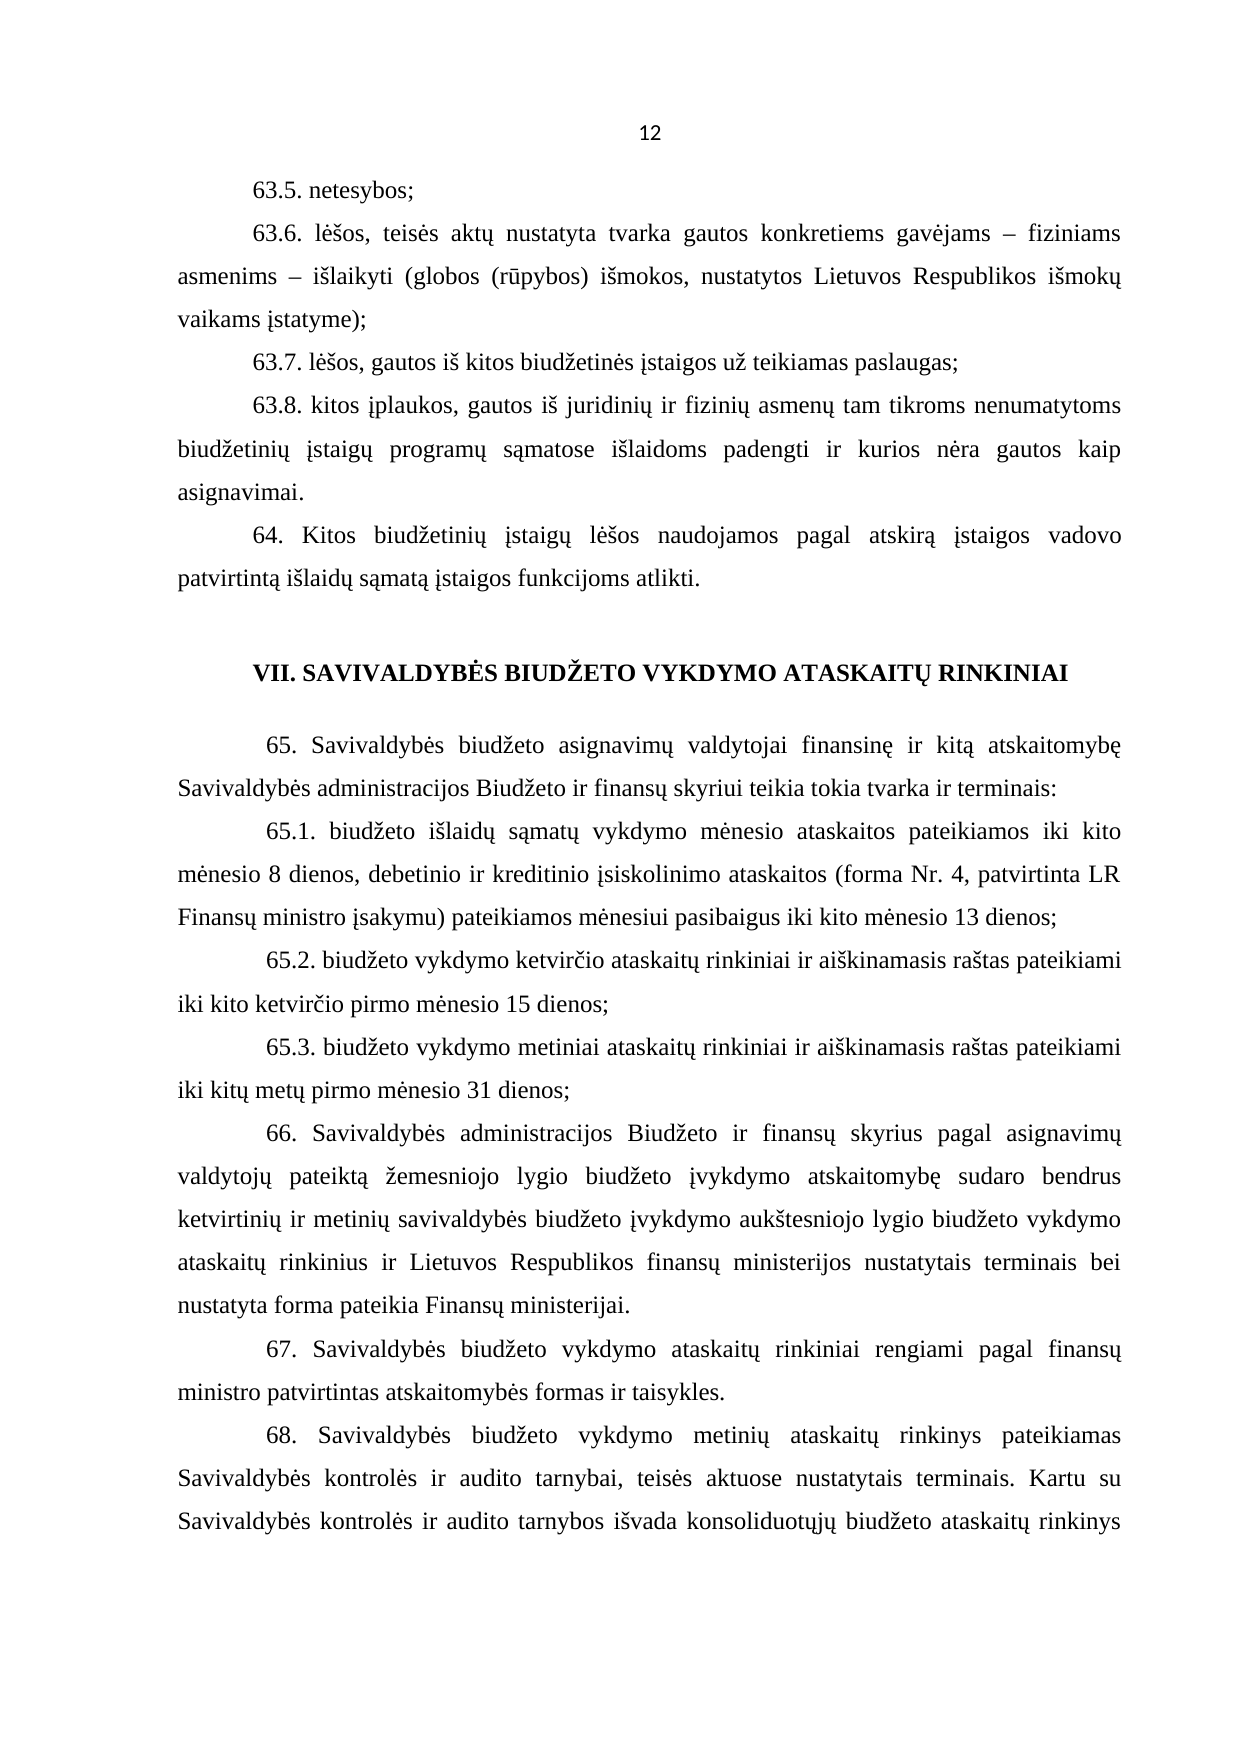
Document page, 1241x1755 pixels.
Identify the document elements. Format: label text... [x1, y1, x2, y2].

text 67. Savivaldybės biudžeto vykdymo ataskaitų rinkiniai rengiami pagal finansų ministro patvirtintas atskaitomybės formas ir taisykles. [177, 1334, 1122, 1406]
text 63.8. kitos įplaukos, gautos iš juridinių ir fizinių asmenų tam tikroms nenumatytoms biudžetinių įstaigų programų sąmatose išlaidoms padengti ir kurios nėra gautos kaip asignavimai. [177, 391, 1122, 506]
text 63.7. lėšos, gautos iš kitos biudžetinės įstaigos už teikiamas paslaugas; [177, 347, 1122, 376]
text 65. Savivaldybės biudžeto asignavimų valdytojai finansinę ir kitą atskaitomybę Savivaldybės administracijos Biudžeto ir finansų skyriui teikia tokia tvarka ir terminais: [177, 730, 1122, 802]
text 65.1. biudžeto išlaidų sąmatų vykdymo mėnesio ataskaitos pateikiamos iki kito mėnesio 8 dienos, debetinio ir kreditinio įsiskolinimo ataskaitos (forma Nr. 4, patvirtinta LR Finansų ministro įsakymu) pateikiamos mėnesiui pasibaigus iki kito mėnesio 13 dienos; [177, 816, 1122, 931]
text VII. SAVIVALDYBĖS BIUDŽETO VYKDYMO ATASKAITŲ RINKINIAI [177, 649, 1122, 687]
text 63.5. netesybos; [177, 175, 1122, 204]
text 63.6. lėšos, teisės aktų nustatyta tvarka gautos konkretiems gavėjams – fiziniams asmenims – išlaikyti (globos (rūpybos) išmokos, nustatytos Lietuvos Respublikos išmokų vaikams įstatyme); [177, 218, 1122, 333]
text 65.2. biudžeto vykdymo ketvirčio ataskaitų rinkiniai ir aiškinamasis raštas pateikiami iki kito ketvirčio pirmo mėnesio 15 dienos; [177, 946, 1122, 1017]
text 65.3. biudžeto vykdymo metiniai ataskaitų rinkiniai ir aiškinamasis raštas pateikiami iki kitų metų pirmo mėnesio 31 dienos; [177, 1032, 1122, 1104]
text 68. Savivaldybės biudžeto vykdymo metinių ataskaitų rinkinys pateikiamas Savivaldybės kontrolės ir audito tarnybai, teisės aktuose nustatytais terminais. Kartu su Savivaldybės kontrolės ir audito tarnybos išvada konsoliduotųjų biudžeto ataskaitų rinkinys [177, 1420, 1122, 1535]
text 64. Kitos biudžetinių įstaigų lėšos naudojamos pagal atskirą įstaigos vadovo patvirtintą išlaidų sąmatą įstaigos funkcijoms atlikti. [177, 520, 1122, 592]
text 66. Savivaldybės administracijos Biudžeto ir finansų skyrius pagal asignavimų valdytojų pateiktą žemesniojo lygio biudžeto įvykdymo atskaitomybę sudaro bendrus ketvirtinių ir metinių savivaldybės biudžeto įvykdymo aukštesniojo lygio biudžeto vykdymo ataskaitų rinkinius ir Lietuvos Respublikos finansų ministerijos nustatytais terminais bei nustatyta forma pateikia Finansų ministerijai. [177, 1118, 1122, 1319]
